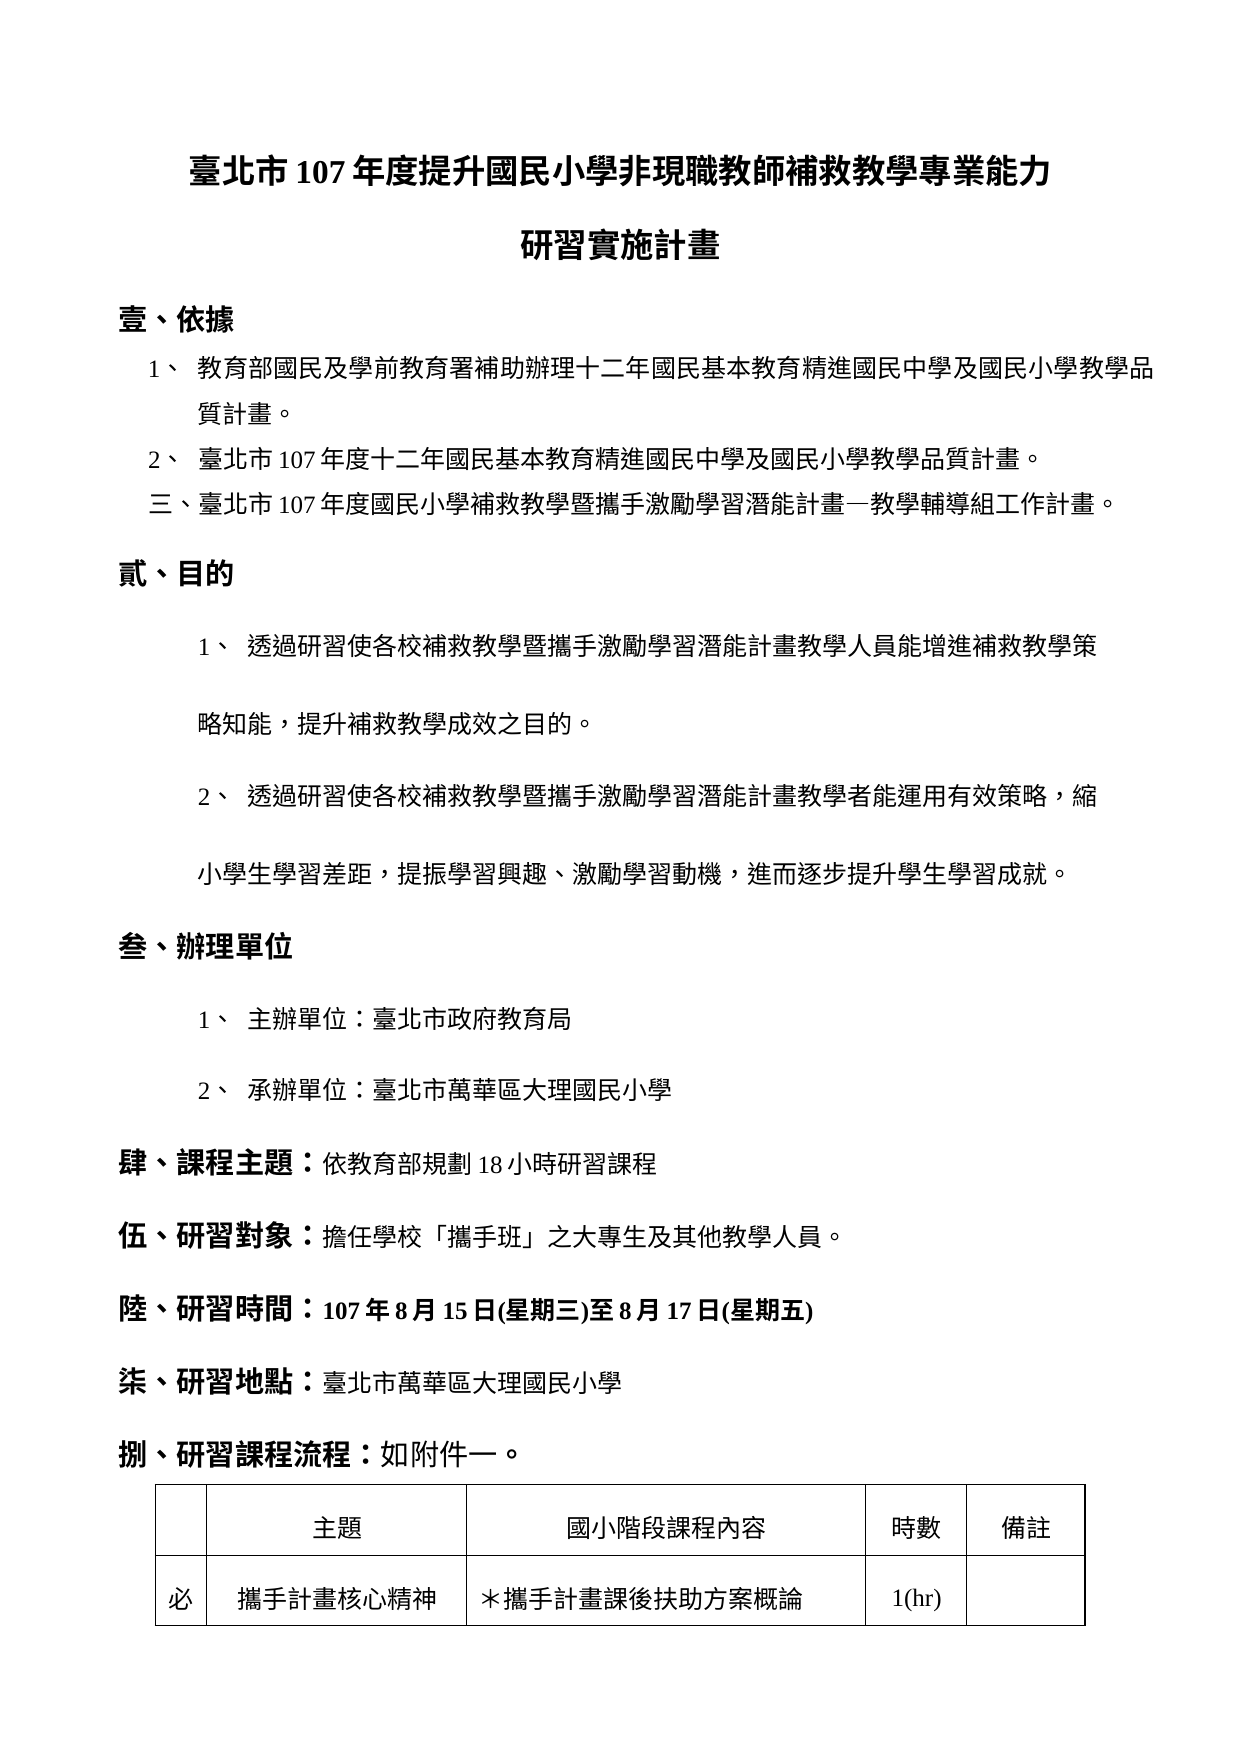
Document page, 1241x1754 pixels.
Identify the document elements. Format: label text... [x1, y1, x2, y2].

text 三、臺北市107年度國民小學補救教學暨攜手激勵學習潛能計畫—教學輔導組工作計畫。 [148, 485, 1122, 521]
list 透過研習使各校補救教學暨攜手激勵學習潛能計畫教學者能運用有效策略，縮小學生學習差距，提振學習興趣、激勵學習動機，進而逐步提升學生學習成就。 [198, 753, 1122, 893]
text 陸、研習時間：107年8月15日(星期三)至8月17日(星期五) [118, 1265, 1122, 1327]
table_cell [967, 1556, 1084, 1625]
table_header [156, 1485, 206, 1554]
table_header 主題 [207, 1485, 466, 1554]
text 研習實施計畫 [118, 201, 1122, 264]
text 臺北市107年度提升國民小學非現職教師補救教學專業能力 [118, 127, 1122, 189]
text 叁、辦理單位 [118, 903, 1122, 965]
list 臺北市107年度十二年國民基本教育精進國民中學及國民小學教學品質計畫。 [148, 439, 1156, 476]
text 柒、研習地點：臺北市萬華區大理國民小學 [118, 1338, 1122, 1400]
text 捌、研習課程流程：如附件一。 [118, 1411, 1122, 1473]
table_header 國小階段課程內容 [467, 1485, 865, 1554]
list 透過研習使各校補救教學暨攜手激勵學習潛能計畫教學人員能增進補救教學策略知能，提升補救教學成效之目的。 [198, 603, 1122, 744]
text 壹、依據 [118, 276, 1122, 338]
table_cell 攜手計畫核心精神 [207, 1556, 466, 1625]
table_header 備註 [967, 1485, 1084, 1554]
table_cell ＊攜手計畫課後扶助方案概論 [467, 1556, 865, 1625]
table_header 時數 [866, 1485, 966, 1554]
table_cell 1(hr) [866, 1556, 966, 1625]
text 伍、研習對象：擔任學校「攜手班」之大專生及其他教學人員。 [118, 1192, 1122, 1254]
text 肆、課程主題：依教育部規劃18小時研習課程 [118, 1119, 1122, 1181]
text 貳、目的 [118, 530, 1122, 593]
list 教育部國民及學前教育署補助辦理十二年國民基本教育精進國民中學及國民小學教學品質計畫。 [148, 349, 1156, 431]
list 主辦單位：臺北市政府教育局 [198, 976, 1122, 1038]
table_cell 必 [156, 1556, 206, 1625]
list 承辦單位：臺北市萬華區大理國民小學 [198, 1047, 1122, 1110]
